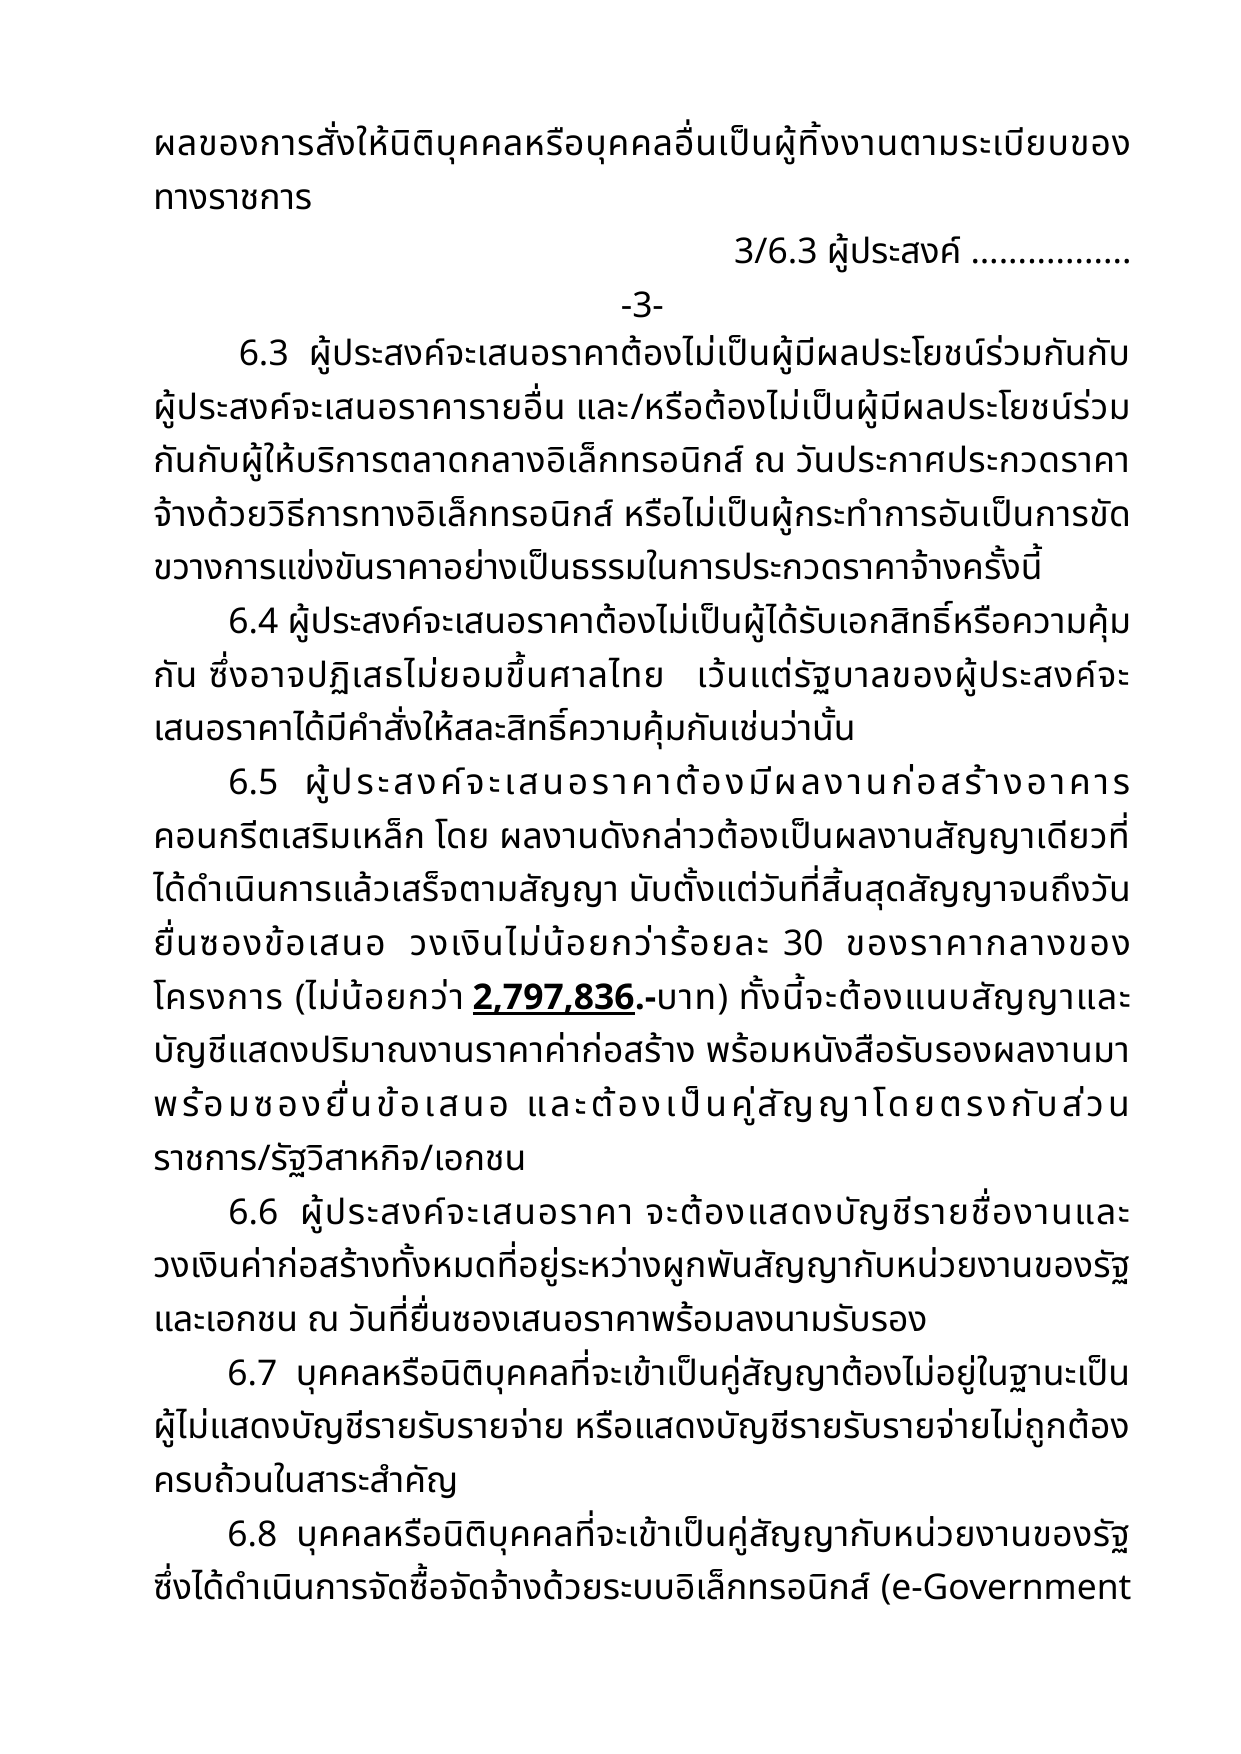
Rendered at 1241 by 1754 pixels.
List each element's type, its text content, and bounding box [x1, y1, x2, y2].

text 6.8 บุคคลหรือนิติบุคคลที่จะเข้าเป็นคู่สัญญากับหน่วยงานของรัฐซึ่งได้ดำเนินการจัดซื้อจัดจ้างด้วยระบบอิเล็กทรอนิกส์ (e-Government [153, 1508, 1131, 1616]
text 6.3 ผู้ประสงค์จะเสนอราคาต้องไม่เป็นผู้มีผลประโยชน์ร่วมกันกับผู้ประสงค์จะเสนอราคารายอื่น และ/หรือต้องไม่เป็นผู้มีผลประโยชน์ร่วมกันกับผู้ให้บริการตลาดกลางอิเล็กทรอนิกส์ ณ วันประกาศประกวดราคาจ้างด้วยวิธีการทางอิเล็กทรอนิกส์ หรือไม่เป็นผู้กระทำการอันเป็นการขัดขวางการแข่งขันราคาอย่างเป็นธรรมในการประกวดราคาจ้างครั้งนี้ [153, 327, 1131, 596]
text -3- [153, 279, 1131, 327]
text ผลของการสั่งให้นิติบุคคลหรือบุคคลอื่นเป็นผู้ทิ้งงานตามระเบียบของทางราชการ [153, 118, 1131, 225]
text 6.7 บุคคลหรือนิติบุคคลที่จะเข้าเป็นคู่สัญญาต้องไม่อยู่ในฐานะเป็นผู้ไม่แสดงบัญชีรายรับรายจ่าย หรือแสดงบัญชีรายรับรายจ่ายไม่ถูกต้องครบถ้วนในสาระสำคัญ [153, 1347, 1131, 1508]
text 6.4 ผู้ประสงค์จะเสนอราคาต้องไม่เป็นผู้ได้รับเอกสิทธิ์หรือความคุ้มกัน ซึ่งอาจปฏิเสธไม่ยอมขึ้นศาลไทย เว้นแต่รัฐบาลของผู้ประสงค์จะเสนอราคาได้มีคำสั่งให้สละสิทธิ์ความคุ้มกันเช่นว่านั้น [153, 596, 1131, 757]
text 3/6.3 ผู้ประสงค์ ….............. [153, 225, 1131, 279]
text 6.6 ผู้ประสงค์จะเสนอราคา จะต้องแสดงบัญชีรายชื่องานและวงเงินค่าก่อสร้างทั้งหมดที่อยู่ระหว่างผูกพันสัญญากับหน่วยงานของรัฐและเอกชน ณ วันที่ยื่นซองเสนอราคาพร้อมลงนามรับรอง [153, 1186, 1131, 1347]
text 6.5 ผู้ประสงค์จะเสนอราคาต้องมีผลงานก่อสร้างอาคารคอนกรีตเสริมเหล็ก โดย ผลงานดังกล่าวต้องเป็นผลงานสัญญาเดียวที่ได้ดำเนินการแล้วเสร็จตามสัญญา นับตั้งแต่วันที่สิ้นสุดสัญญาจนถึงวันยื่นซองข้อเสนอ วงเงินไม่น้อยกว่าร้อยละ 30 ของราคากลางของโครงการ (ไม่น้อยกว่า2,797,836.-บาท) ทั้งนี้จะต้องแนบสัญญาและบัญชีแสดงปริมาณงานราคาค่าก่อสร้าง พร้อมหนังสือรับรองผลงานมาพร้อมซองยื่นข้อเสนอ และต้องเป็นคู่สัญญาโดยตรงกับส่วนราชการ/รัฐวิสาหกิจ/เอกชน [153, 757, 1131, 1186]
